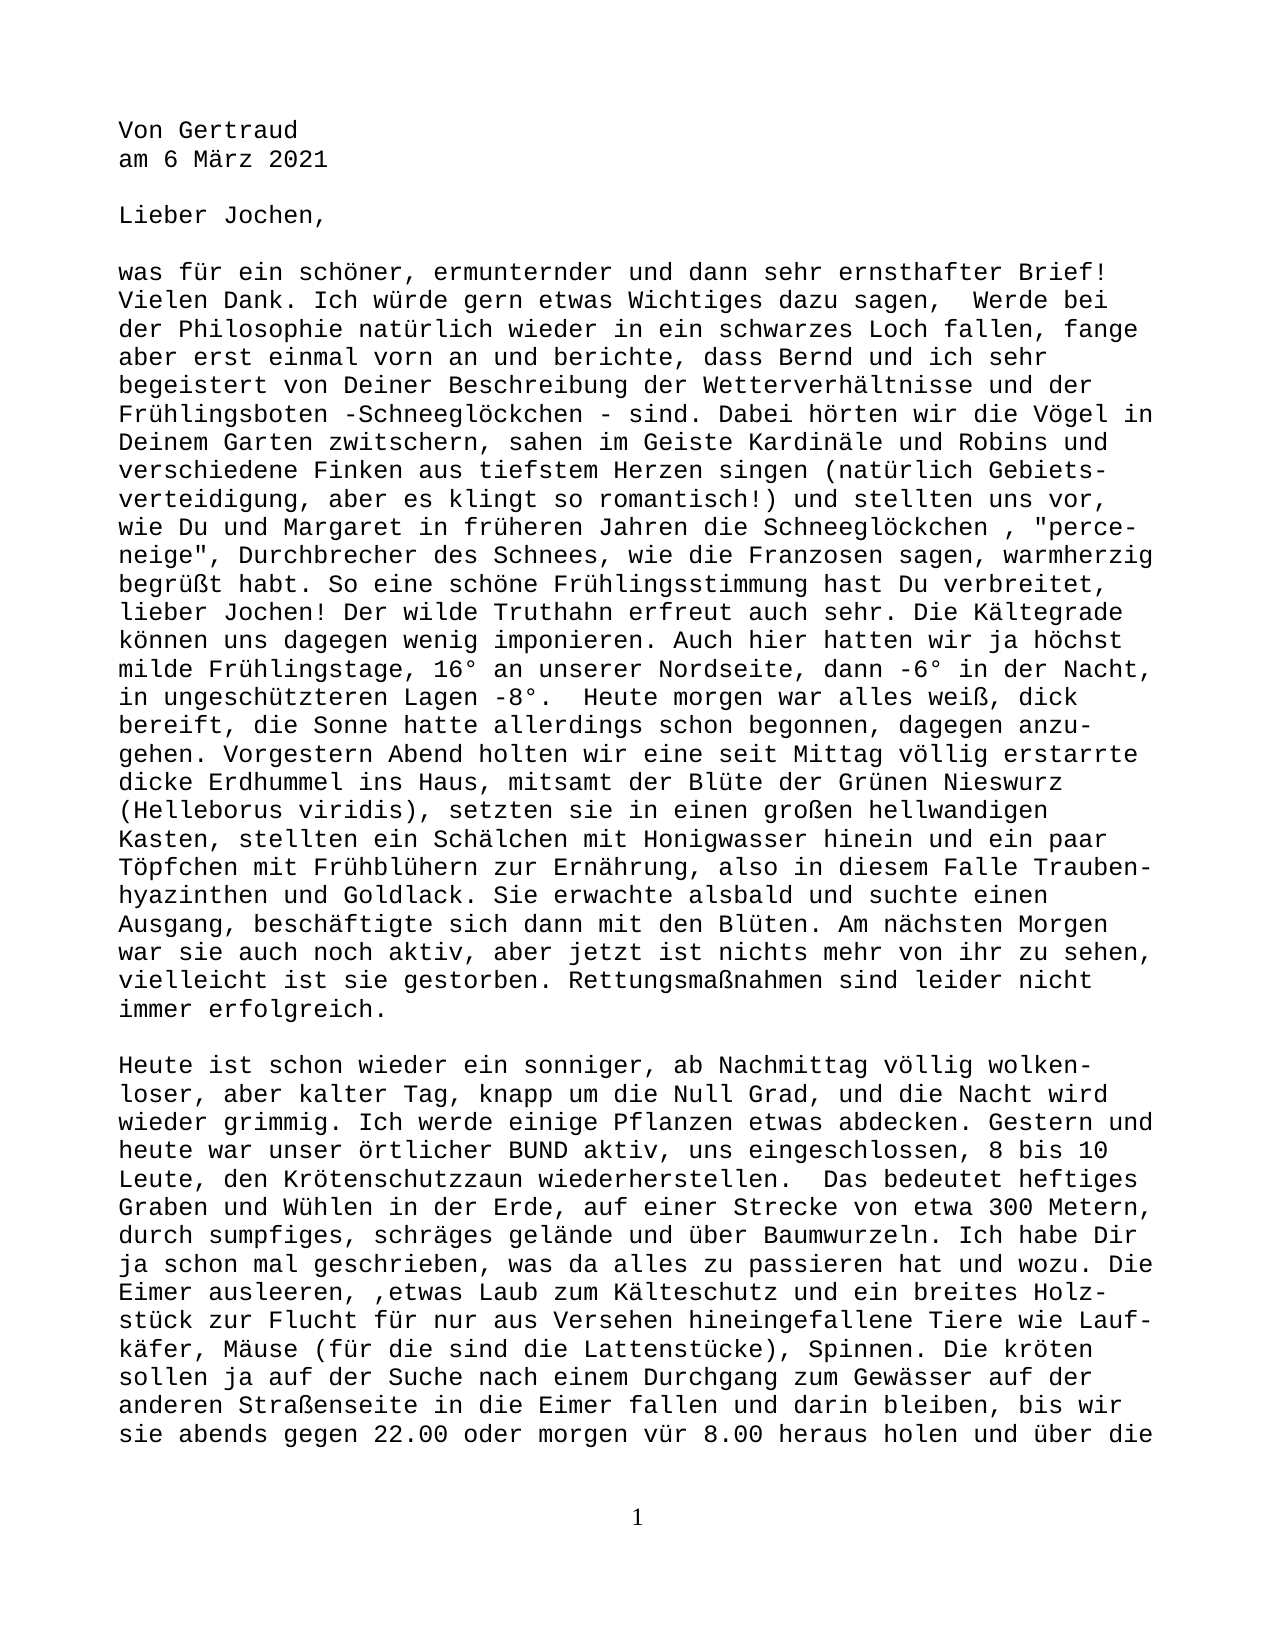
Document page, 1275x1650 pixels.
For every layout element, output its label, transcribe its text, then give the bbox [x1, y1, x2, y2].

text was für ein schöner, ermunternder und dann sehr ernsthafter Brief! Vielen Dank. Ich würde gern etwas Wichtiges dazu sagen, Werde bei der Philosophie natürlich wieder in ein schwarzes Loch fallen, fange aber erst einmal vorn an und berichte, dass Bernd und ich sehr begeistert von Deiner Beschreibung der Wetterverhältnisse und der Frühlingsboten -Schneeglöckchen - sind. Dabei hörten wir die Vögel in Deinem Garten zwitschern, sahen im Geiste Kardinäle und Robins und verschiedene Finken aus tiefstem Herzen singen (natürlich Gebiets-verteidigung, aber es klingt so romantisch!) und stellten uns vor, wie Du und Margaret in früheren Jahren die Schneeglöckchen , "perce-neige", Durchbrecher des Schnees, wie die Franzosen sagen, warmherzig begrüßt habt. So eine schöne Frühlingsstimmung hast Du verbreitet, lieber Jochen! Der wilde Truthahn erfreut auch sehr. Die Kältegrade können uns dagegen wenig imponieren. Auch hier hatten wir ja höchst milde Frühlingstage, 16° an unserer Nordseite, dann -6° in der Nacht, in ungeschützteren Lagen -8°. Heute morgen war alles weiß, dick bereift, die Sonne hatte allerdings schon begonnen, dagegen anzu-gehen. Vorgestern Abend holten wir eine seit Mittag völlig erstarrte dicke Erdhummel ins Haus, mitsamt der Blüte der Grünen Nieswurz (Helleborus viridis), setzten sie in einen großen hellwandigen Kasten, stellten ein Schälchen mit Honigwasser hinein und ein paar Töpfchen mit Frühblühern zur Ernährung, also in diesem Falle Trauben-hyazinthen und Goldlack. Sie erwachte alsbald und suchte einen Ausgang, beschäftigte sich dann mit den Blüten. Am nächsten Morgen war sie auch noch aktiv, aber jetzt ist nichts mehr von ihr zu sehen, vielleicht ist sie gestorben. Rettungsmaßnahmen sind leider nicht immer erfolgreich. [118, 260, 1157, 1025]
text Von Gertraud [118, 118, 1157, 146]
text am 6 März 2021 [118, 146, 1157, 175]
text Heute ist schon wieder ein sonniger, ab Nachmittag völlig wolken-loser, aber kalter Tag, knapp um die Null Grad, und die Nacht wird wieder grimmig. Ich werde einige Pflanzen etwas abdecken. Gestern und heute war unser örtlicher BUND aktiv, uns eingeschlossen, 8 bis 10 Leute, den Krötenschutzzaun wiederherstellen. Das bedeutet heftiges Graben und Wühlen in der Erde, auf einer Strecke von etwa 300 Metern, durch sumpfiges, schräges gelände und über Baumwurzeln. Ich habe Dir ja schon mal geschrieben, was da alles zu passieren hat und wozu. Die Eimer ausleeren, ,etwas Laub zum Kälteschutz und ein breites Holz-stück zur Flucht für nur aus Versehen hineingefallene Tiere wie Lauf-käfer, Mäuse (für die sind die Lattenstücke), Spinnen. Die kröten sollen ja auf der Suche nach einem Durchgang zum Gewässer auf der anderen Straßenseite in die Eimer fallen und darin bleiben, bis wir sie abends gegen 22.00 oder morgen vür 8.00 heraus holen und über die [118, 1053, 1157, 1450]
text Lieber Jochen, [118, 203, 1157, 231]
